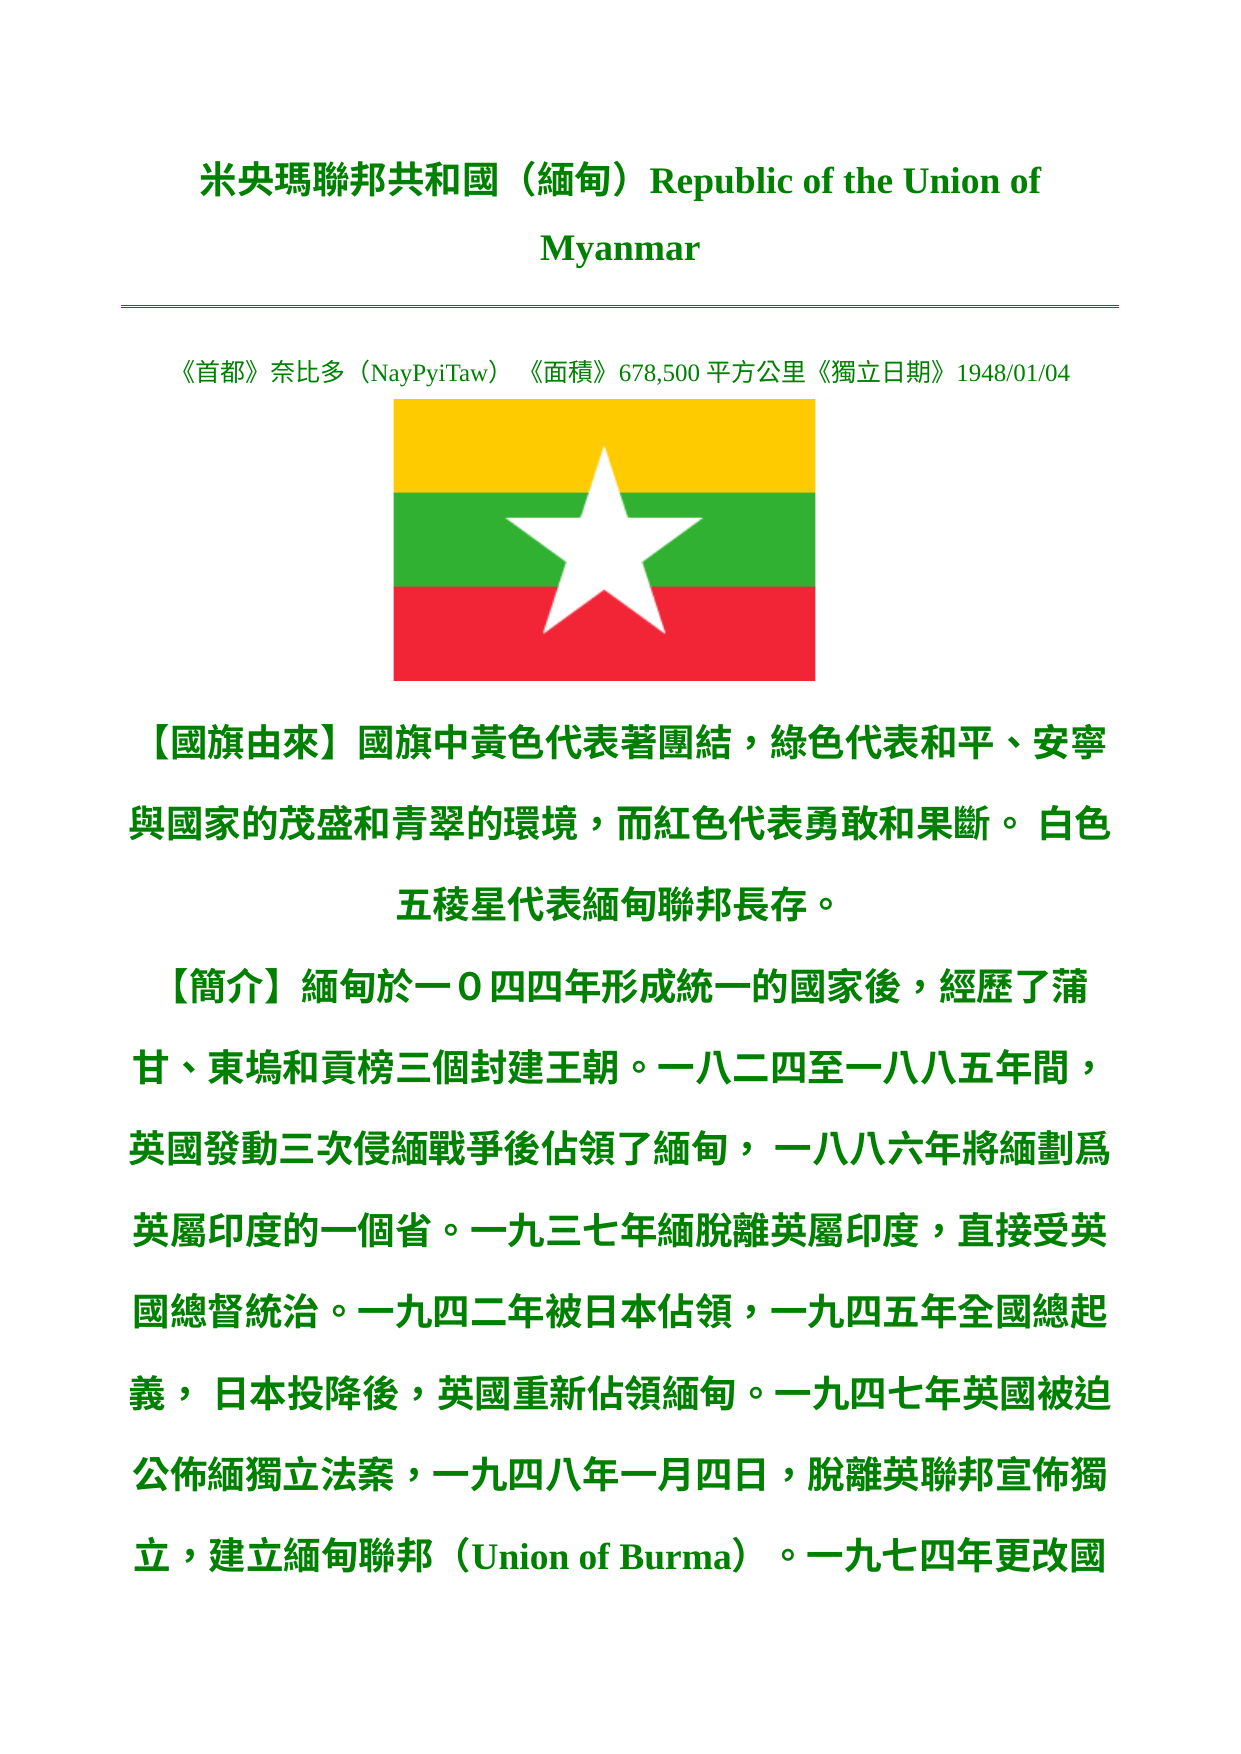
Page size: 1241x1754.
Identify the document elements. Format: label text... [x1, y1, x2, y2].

table_header 【國旗由來】國旗中黃色代表著團結，綠色代表和平、安寧與國家的茂盛和青翠的環境，而紅色代表勇敢和果斷。 白色五稜星代表緬甸聯邦長存。 【簡介】緬甸於一０四四年形成統一的國家後，經歷了蒲甘、東塢和貢榜三個封建王朝。一八二四至一八八五年間，英國發動三次侵緬戰爭後佔領了緬甸， 一八八六年將緬劃爲英屬印度的一個省。一九三七年緬脫離英屬印度，直接受英國總督統治。一九四二年被日本佔領，一九四五年全國總起義， 日本投降後，英國重新佔領緬甸。一九四七年英國被迫公佈緬獨立法案，一九四八年一月四日，脫離英聯邦宣佈獨立，建立緬甸聯邦（Union of Burma）。一九七四年更改國 [118, 710, 1122, 1583]
table_header 米央瑪聯邦共和國（緬甸）Republic of the Union of Myanmar 《首都》奈比多（NayPyiTaw） 《面積》678,500 平方公里《獨立日期》1948/01/04 [118, 147, 1122, 392]
picture [393, 399, 816, 681]
